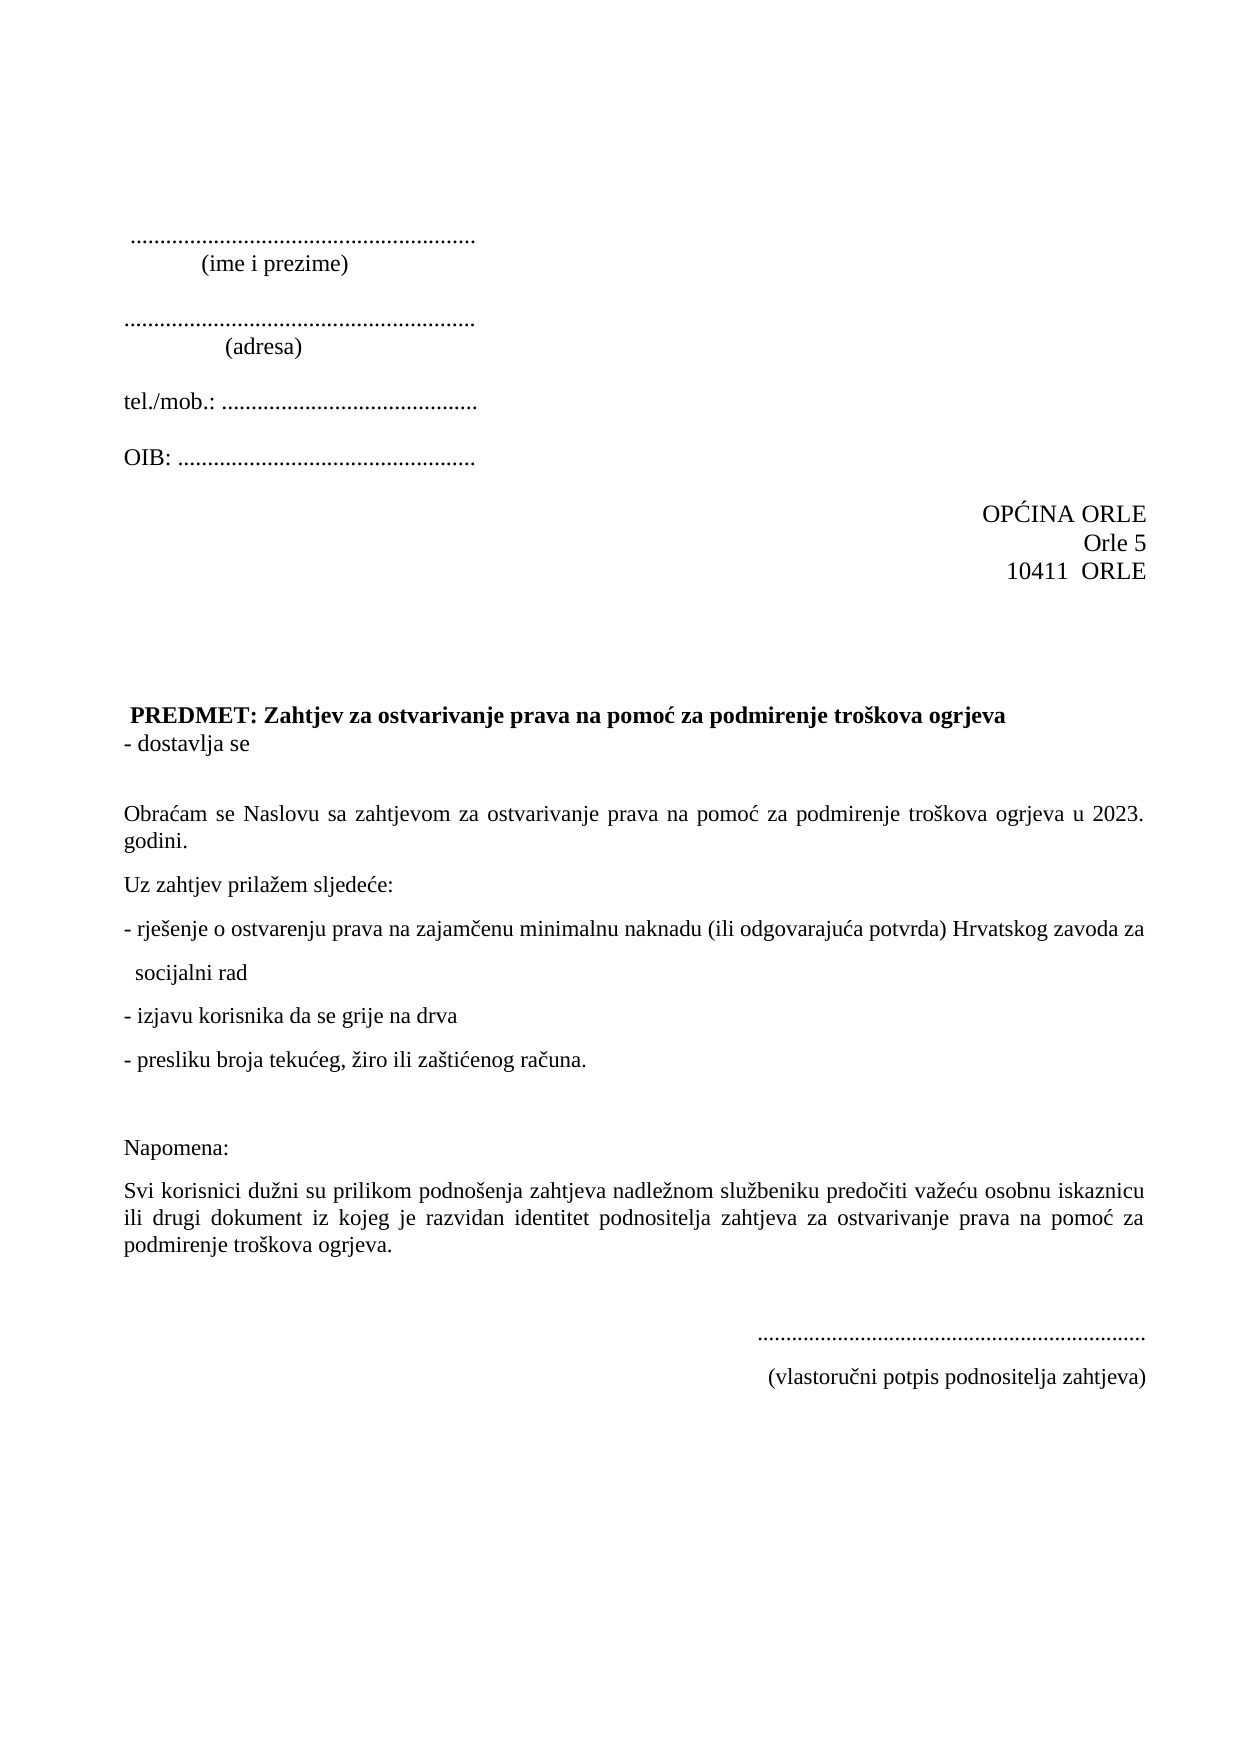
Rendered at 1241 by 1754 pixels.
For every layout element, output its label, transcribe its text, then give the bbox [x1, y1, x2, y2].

text 10411 ORLE [123, 556, 1146, 585]
text OIB: .................................................. [123, 442, 1146, 470]
text - dostavlja se [123, 729, 1146, 756]
text OPĆINA ORLE [123, 499, 1146, 528]
text Orle 5 [123, 528, 1146, 556]
text .......................................................... [123, 221, 1146, 249]
text - rješenje o ostvarenju prava na zajamčenu minimalnu naknadu (ili odgovarajuća potvrda) Hrvatskog zavoda za [123, 915, 1146, 941]
text Obraćam se Naslovu sa zahtjevom za ostvarivanje prava na pomoć za podmirenje troškova ogrjeva u 2023. godini. [123, 800, 1146, 854]
text Svi korisnici dužni su prilikom podnošenja zahtjeva nadležnom službeniku predočiti važeću osobnu iskaznicu ili drugi dokument iz kojeg je razvidan identitet podnositelja zahtjeva za ostvarivanje prava na pomoć za podmirenje troškova ogrjeva. [123, 1177, 1146, 1258]
text Napomena: [123, 1133, 1146, 1160]
text (vlastoručni potpis podnositelja zahtjeva) [123, 1363, 1146, 1389]
text socijalni rad [123, 958, 1146, 985]
text - presliku broja tekućeg, žiro ili zaštićenog računa. [123, 1046, 1146, 1072]
text PREDMET: Zahtjev za ostvarivanje prava na pomoć za podmirenje troškova ogrjeva [123, 700, 1146, 729]
text ........................................................... [123, 304, 1146, 332]
text - izjavu korisnika da se grije na drva [123, 1002, 1146, 1029]
text (ime i prezime) [123, 249, 1146, 277]
text (adresa) [123, 332, 1146, 360]
text .................................................................... [123, 1319, 1146, 1345]
text tel./mob.: ........................................... [123, 387, 1146, 415]
text Uz zahtjev prilažem sljedeće: [123, 871, 1146, 897]
